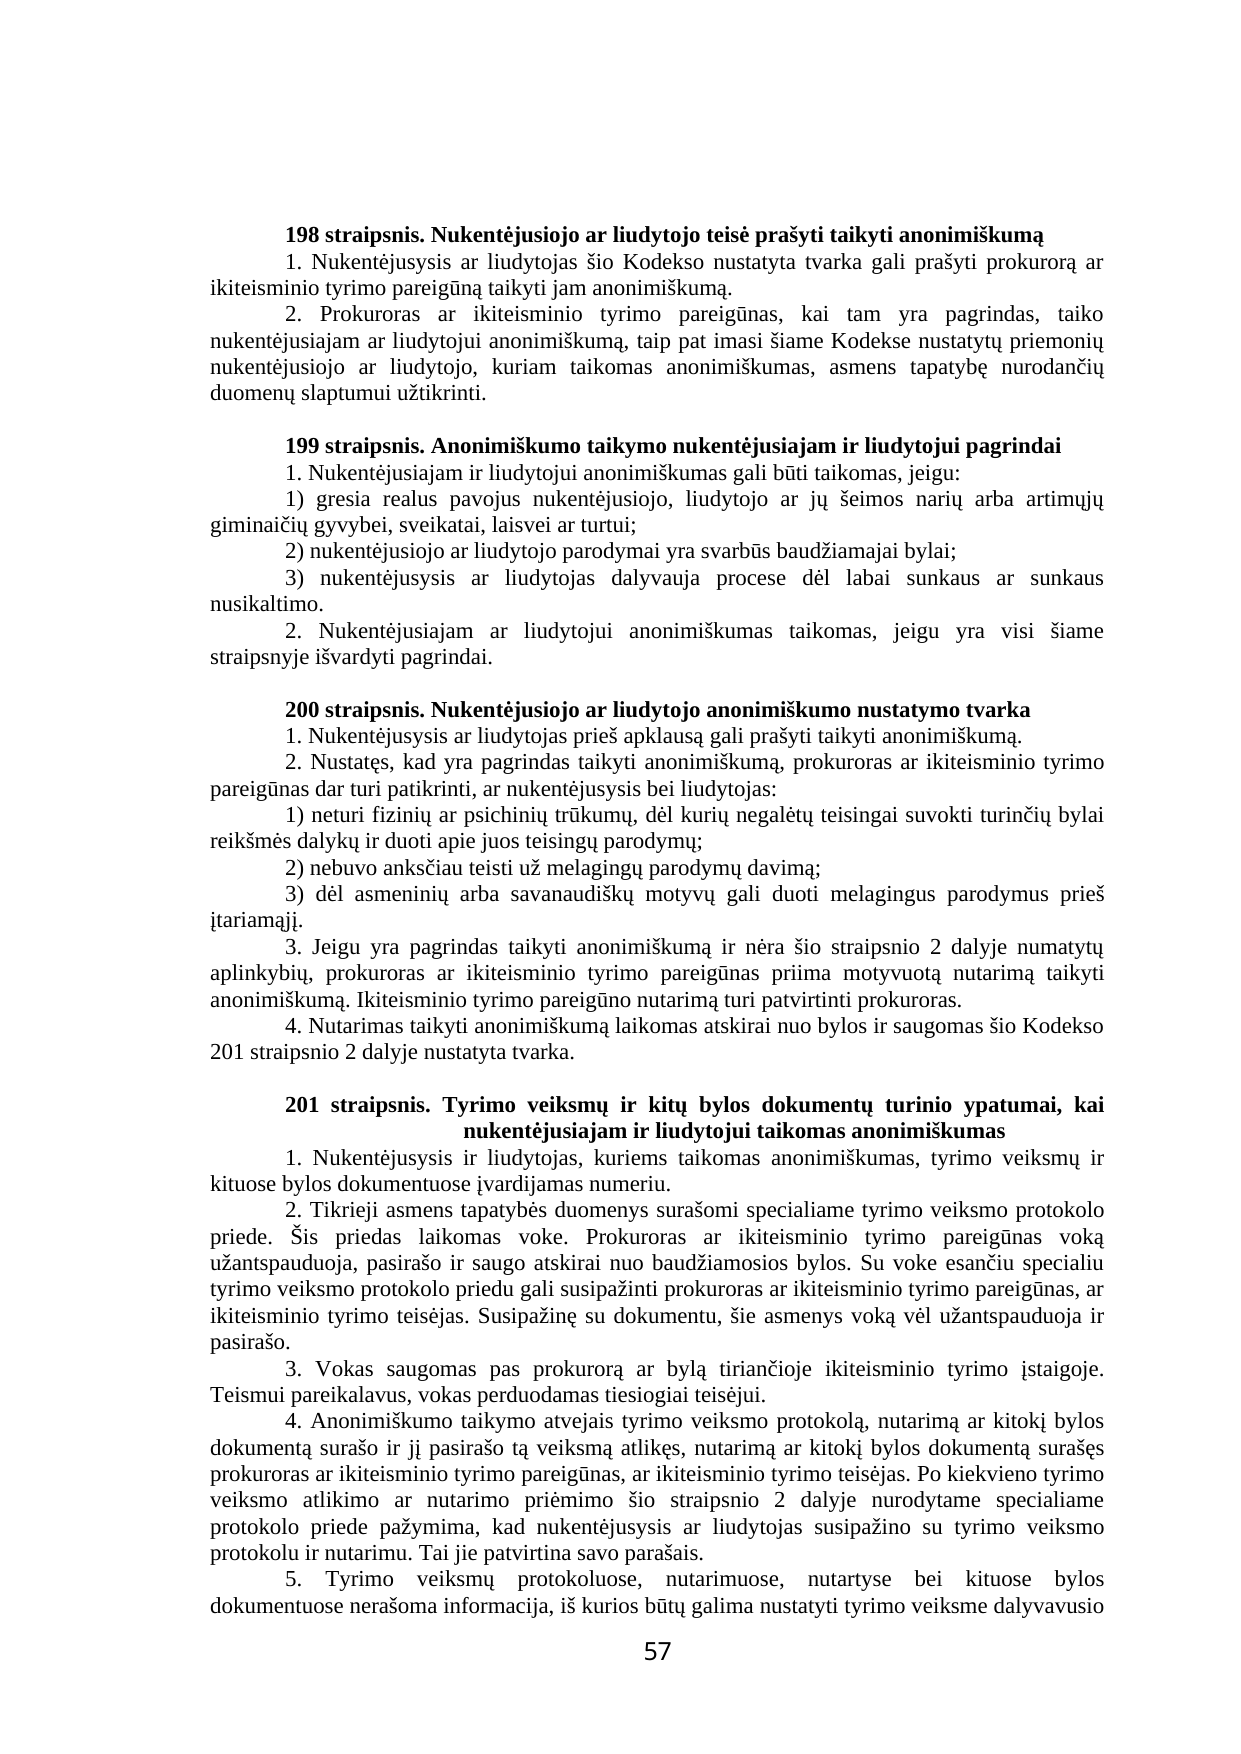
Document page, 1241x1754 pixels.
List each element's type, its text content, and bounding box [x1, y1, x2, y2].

text 2. Prokuroras ar ikiteisminio tyrimo pareigūnas, kai tam yra pagrindas, taiko nukentėjusiajam ar liudytojui anonimiškumą, taip pat imasi šiame Kodekse nustatytų priemonių nukentėjusiojo ar liudytojo, kuriam taikomas anonimiškumas, asmens tapatybę nurodančių duomenų slaptumui užtikrinti. [210, 300, 1106, 406]
text 4. Anonimiškumo taikymo atvejais tyrimo veiksmo protokolą, nutarimą ar kitokį bylos dokumentą surašo ir jį pasirašo tą veiksmą atlikęs, nutarimą ar kitokį bylos dokumentą surašęs prokuroras ar ikiteisminio tyrimo pareigūnas, ar ikiteisminio tyrimo teisėjas. Po kiekvieno tyrimo veiksmo atlikimo ar nutarimo priėmimo šio straipsnio 2 dalyje nurodytame specialiame protokolo priede pažymima, kad nukentėjusysis ar liudytojas susipažino su tyrimo veiksmo protokolu ir nutarimu. Tai jie patvirtina savo parašais. [210, 1407, 1106, 1565]
text 1) gresia realus pavojus nukentėjusiojo, liudytojo ar jų šeimos narių arba artimųjų giminaičių gyvybei, sveikatai, laisvei ar turtui; [210, 485, 1106, 538]
text 2) nebuvo anksčiau teisti už melagingų parodymų davimą; [210, 854, 1106, 880]
text 2) nukentėjusiojo ar liudytojo parodymai yra svarbūs baudžiamajai bylai; [210, 538, 1106, 564]
text 199 straipsnis. Anonimiškumo taikymo nukentėjusiajam ir liudytojui pagrindai [285, 432, 1106, 458]
text 4. Nutarimas taikyti anonimiškumą laikomas atskirai nuo bylos ir saugomas šio Kodekso 201 straipsnio 2 dalyje nustatyta tvarka. [210, 1012, 1106, 1065]
text 3. Vokas saugomas pas prokurorą ar bylą tiriančioje ikiteisminio tyrimo įstaigoje. Teismui pareikalavus, vokas perduodamas tiesiogiai teisėjui. [210, 1354, 1106, 1407]
text 201 straipsnis. Tyrimo veiksmų ir kitų bylos dokumentų turinio ypatumai, kai nukentėjusiajam ir liudytojui taikomas anonimiškumas [285, 1091, 1106, 1144]
text 2. Nukentėjusiajam ar liudytojui anonimiškumas taikomas, jeigu yra visi šiame straipsnyje išvardyti pagrindai. [210, 617, 1106, 669]
text 2. Tikrieji asmens tapatybės duomenys surašomi specialiame tyrimo veiksmo protokolo priede. Šis priedas laikomas voke. Prokuroras ar ikiteisminio tyrimo pareigūnas voką užantspauduoja, pasirašo ir saugo atskirai nuo baudžiamosios bylos. Su voke esančiu specialiu tyrimo veiksmo protokolo priedu gali susipažinti prokuroras ar ikiteisminio tyrimo pareigūnas, ar ikiteisminio tyrimo teisėjas. Susipažinę su dokumentu, šie asmenys voką vėl užantspauduoja ir pasirašo. [210, 1196, 1106, 1354]
text 2. Nustatęs, kad yra pagrindas taikyti anonimiškumą, prokuroras ar ikiteisminio tyrimo pareigūnas dar turi patikrinti, ar nukentėjusysis bei liudytojas: [210, 748, 1106, 801]
text 1. Nukentėjusysis ar liudytojas šio Kodekso nustatyta tvarka gali prašyti prokurorą ar ikiteisminio tyrimo pareigūną taikyti jam anonimiškumą. [210, 248, 1106, 300]
text 3) nukentėjusysis ar liudytojas dalyvauja procese dėl labai sunkaus ar sunkaus nusikaltimo. [210, 564, 1106, 617]
text 1) neturi fizinių ar psichinių trūkumų, dėl kurių negalėtų teisingai suvokti turinčių bylai reikšmės dalykų ir duoti apie juos teisingų parodymų; [210, 801, 1106, 854]
text 3. Jeigu yra pagrindas taikyti anonimiškumą ir nėra šio straipsnio 2 dalyje numatytų aplinkybių, prokuroras ar ikiteisminio tyrimo pareigūnas priima motyvuotą nutarimą taikyti anonimiškumą. Ikiteisminio tyrimo pareigūno nutarimą turi patvirtinti prokuroras. [210, 933, 1106, 1012]
text 1. Nukentėjusysis ir liudytojas, kuriems taikomas anonimiškumas, tyrimo veiksmų ir kituose bylos dokumentuose įvardijamas numeriu. [210, 1144, 1106, 1196]
text 5. Tyrimo veiksmų protokoluose, nutarimuose, nutartyse bei kituose bylos dokumentuose nerašoma informacija, iš kurios būtų galima nustatyti tyrimo veiksme dalyvavusio [210, 1565, 1106, 1618]
text 1. Nukentėjusiajam ir liudytojui anonimiškumas gali būti taikomas, jeigu: [210, 458, 1106, 485]
text 200 straipsnis. Nukentėjusiojo ar liudytojo anonimiškumo nustatymo tvarka [285, 696, 1106, 722]
text 1. Nukentėjusysis ar liudytojas prieš apklausą gali prašyti taikyti anonimiškumą. [210, 722, 1106, 748]
text 198 straipsnis. Nukentėjusiojo ar liudytojo teisė prašyti taikyti anonimiškumą [285, 221, 1106, 248]
text 3) dėl asmeninių arba savanaudiškų motyvų gali duoti melagingus parodymus prieš įtariamąjį. [210, 880, 1106, 933]
